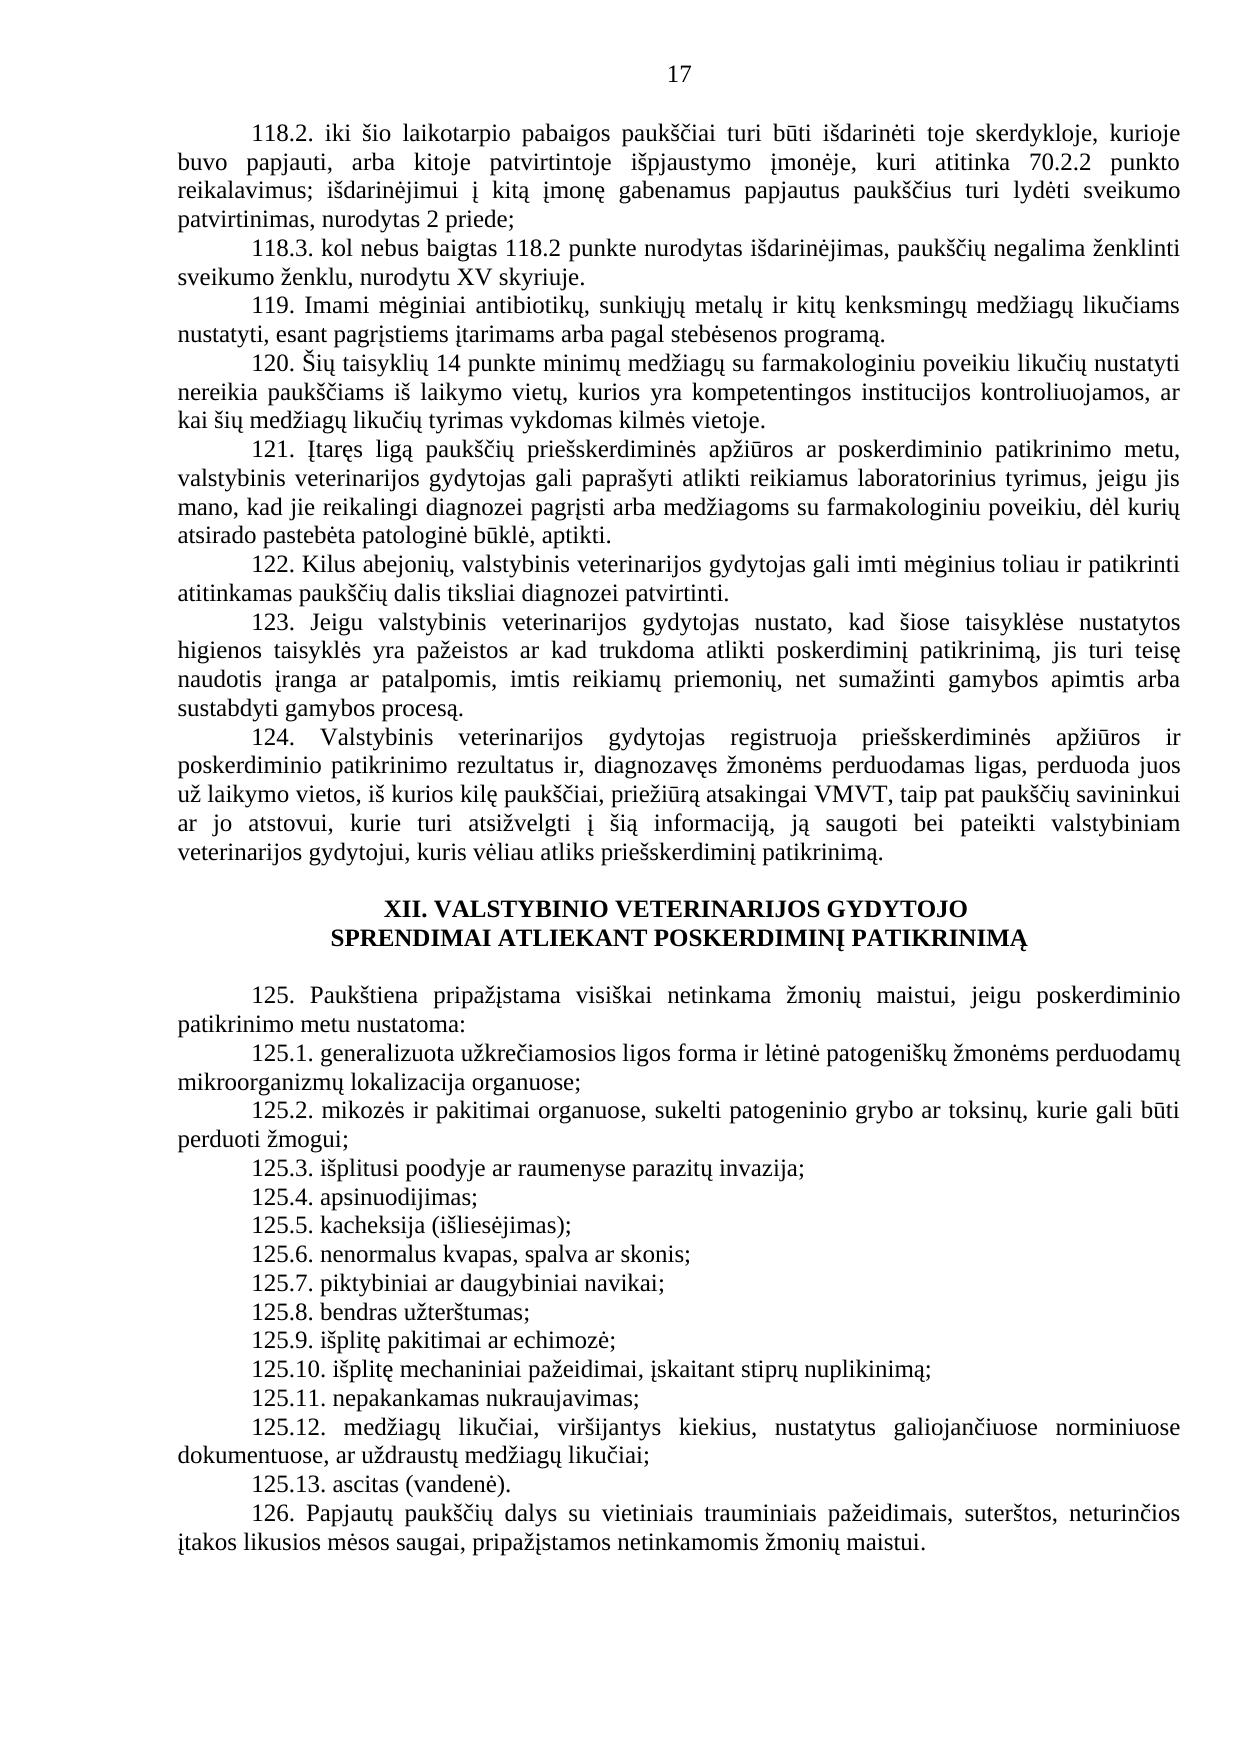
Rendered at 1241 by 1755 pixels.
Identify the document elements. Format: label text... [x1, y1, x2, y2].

text 118.2. iki šio laikotarpio pabaigos paukščiai turi būti išdarinėti toje skerdykloje, kurioje buvo papjauti, arba kitoje patvirtintoje išpjaustymo įmonėje, kuri atitinka 70.2.2 punkto reikalavimus; išdarinėjimui į kitą įmonę gabenamus papjautus paukščius turi lydėti sveikumo patvirtinimas, nurodytas 2 priede; [177, 118, 1181, 233]
text 125.1. generalizuota užkrečiamosios ligos forma ir lėtinė patogeniškų žmonėms perduodamų mikroorganizmų lokalizacija organuose; [177, 1038, 1181, 1096]
text 125.2. mikozės ir pakitimai organuose, sukelti patogeninio grybo ar toksinų, kurie gali būti perduoti žmogui; [177, 1096, 1181, 1153]
text 124. Valstybinis veterinarijos gydytojas registruoja priešskerdiminės apžiūros ir poskerdiminio patikrinimo rezultatus ir, diagnozavęs žmonėms perduodamas ligas, perduoda juos už laikymo vietos, iš kurios kilę paukščiai, priežiūrą atsakingai VMVT, taip pat paukščių savininkui ar jo atstovui, kurie turi atsižvelgti į šią informaciją, ją saugoti bei pateikti valstybiniam veterinarijos gydytojui, kuris vėliau atliks priešskerdiminį patikrinimą. [177, 722, 1181, 866]
text 125.6. nenormalus kvapas, spalva ar skonis; [177, 1239, 1181, 1268]
text 125.12. medžiagų likučiai, viršijantys kiekius, nustatytus galiojančiuose norminiuose dokumentuose, ar uždraustų medžiagų likučiai; [177, 1412, 1181, 1469]
text 125. Paukštiena pripažįstama visiškai netinkama žmonių maistui, jeigu poskerdiminio patikrinimo metu nustatoma: [177, 981, 1181, 1038]
text 125.8. bendras užterštumas; [177, 1297, 1181, 1326]
text 120. Šių taisyklių 14 punkte minimų medžiagų su farmakologiniu poveikiu likučių nustatyti nereikia paukščiams iš laikymo vietų, kurios yra kompetentingos institucijos kontroliuojamos, ar kai šių medžiagų likučių tyrimas vykdomas kilmės vietoje. [177, 348, 1181, 434]
text 123. Jeigu valstybinis veterinarijos gydytojas nustato, kad šiose taisyklėse nustatytos higienos taisyklės yra pažeistos ar kad trukdoma atlikti poskerdiminį patikrinimą, jis turi teisę naudotis įranga ar patalpomis, imtis reikiamų priemonių, net sumažinti gamybos apimtis arba sustabdyti gamybos procesą. [177, 607, 1181, 722]
text 125.11. nepakankamas nukraujavimas; [177, 1383, 1181, 1412]
text 125.4. apsinuodijimas; [177, 1182, 1181, 1211]
text 121. Įtaręs ligą paukščių priešskerdiminės apžiūros ar poskerdiminio patikrinimo metu, valstybinis veterinarijos gydytojas gali paprašyti atlikti reikiamus laboratorinius tyrimus, jeigu jis mano, kad jie reikalingi diagnozei pagrįsti arba medžiagoms su farmakologiniu poveikiu, dėl kurių atsirado pastebėta patologinė būklė, aptikti. [177, 434, 1181, 549]
text 122. Kilus abejonių, valstybinis veterinarijos gydytojas gali imti mėginius toliau ir patikrinti atitinkamas paukščių dalis tiksliai diagnozei patvirtinti. [177, 549, 1181, 607]
text 125.7. piktybiniai ar daugybiniai navikai; [177, 1268, 1181, 1297]
text 125.5. kacheksija (išliesėjimas); [177, 1211, 1181, 1239]
text 125.3. išplitusi poodyje ar raumenyse parazitų invazija; [177, 1153, 1181, 1182]
text 118.3. kol nebus baigtas 118.2 punkte nurodytas išdarinėjimas, paukščių negalima ženklinti sveikumo ženklu, nurodytu XV skyriuje. [177, 233, 1181, 291]
text 126. Papjautų paukščių dalys su vietiniais trauminiais pažeidimais, suterštos, neturinčios įtakos likusios mėsos saugai, pripažįstamos netinkamomis žmonių maistui. [177, 1498, 1181, 1556]
text XII. VALSTYBINIO VETERINARIJOS GYDYTOJO [177, 894, 1181, 923]
text 125.10. išplitę mechaniniai pažeidimai, įskaitant stiprų nuplikinimą; [177, 1354, 1181, 1383]
text 125.9. išplitę pakitimai ar echimozė; [177, 1326, 1181, 1354]
text SPRENDIMAI ATLIEKANT POSKERDIMINĮ PATIKRINIMĄ [177, 923, 1181, 952]
text 119. Imami mėginiai antibiotikų, sunkiųjų metalų ir kitų kenksmingų medžiagų likučiams nustatyti, esant pagrįstiems įtarimams arba pagal stebėsenos programą. [177, 291, 1181, 348]
text 125.13. ascitas (vandenė). [177, 1469, 1181, 1498]
